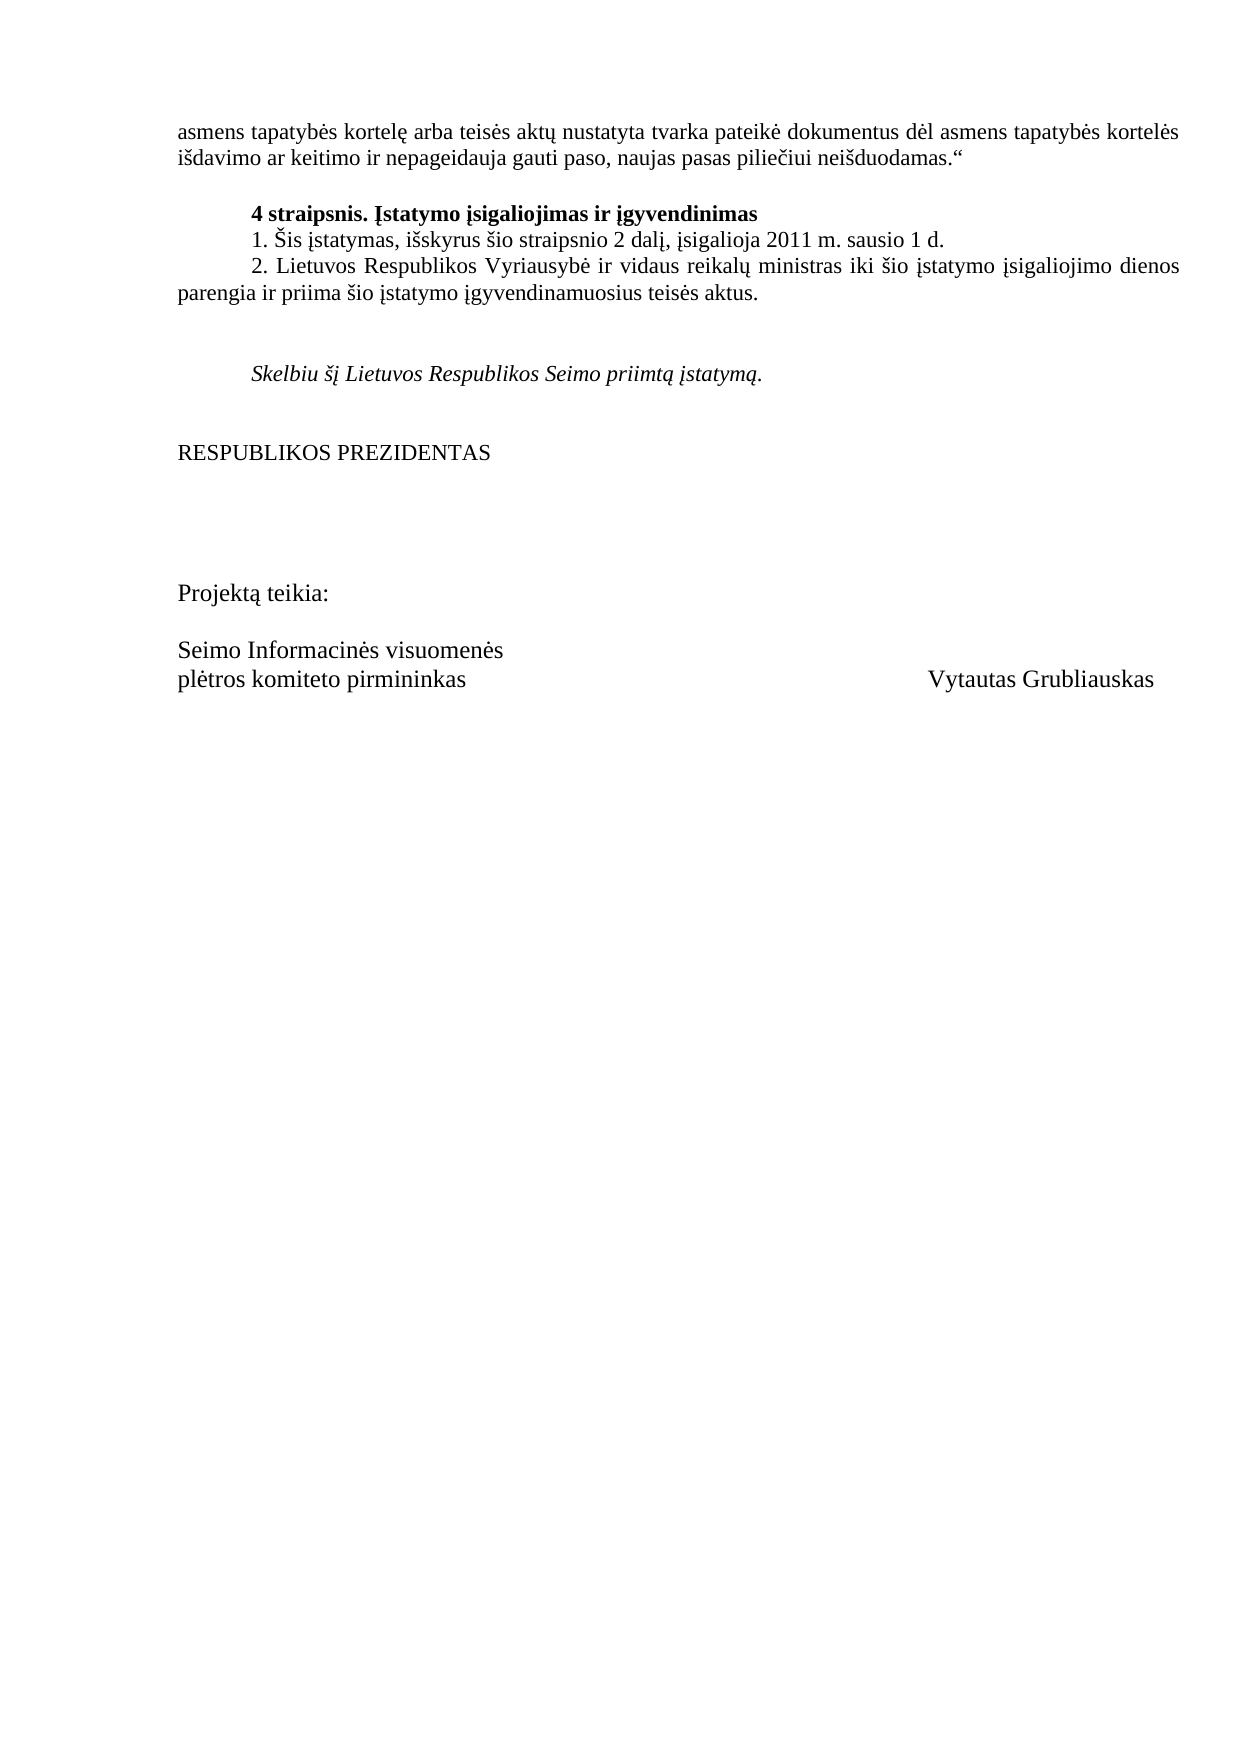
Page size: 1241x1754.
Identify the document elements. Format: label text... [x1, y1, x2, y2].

text Projektą teikia: [177, 578, 1181, 607]
text 1. Šis įstatymas, išskyrus šio straipsnio 2 dalį, įsigalioja 2011 m. sausio 1 d. [177, 226, 1181, 252]
text Skelbiu šį Lietuvos Respublikos Seimo priimtą įstatymą. [177, 360, 1181, 386]
text Seimo Informacinės visuomenės [177, 636, 1181, 664]
text 2. Lietuvos Respublikos Vyriausybė ir vidaus reikalų ministras iki šio įstatymo įsigaliojimo dienos parengia ir priima šio įstatymo įgyvendinamuosius teisės aktus. [177, 252, 1181, 305]
text plėtros komiteto pirmininkas Vytautas Grubliauskas [177, 664, 1181, 693]
text asmens tapatybės kortelę arba teisės aktų nustatyta tvarka pateikė dokumentus dėl asmens tapatybės kortelės išdavimo ar keitimo ir nepageidauja gauti paso, naujas pasas piliečiui neišduodamas.“ [177, 118, 1181, 171]
text 4 straipsnis. Įstatymo įsigaliojimas ir įgyvendinimas [251, 199, 1181, 226]
text RESPUBLIKOS PREZIDENTAS [177, 439, 1181, 466]
